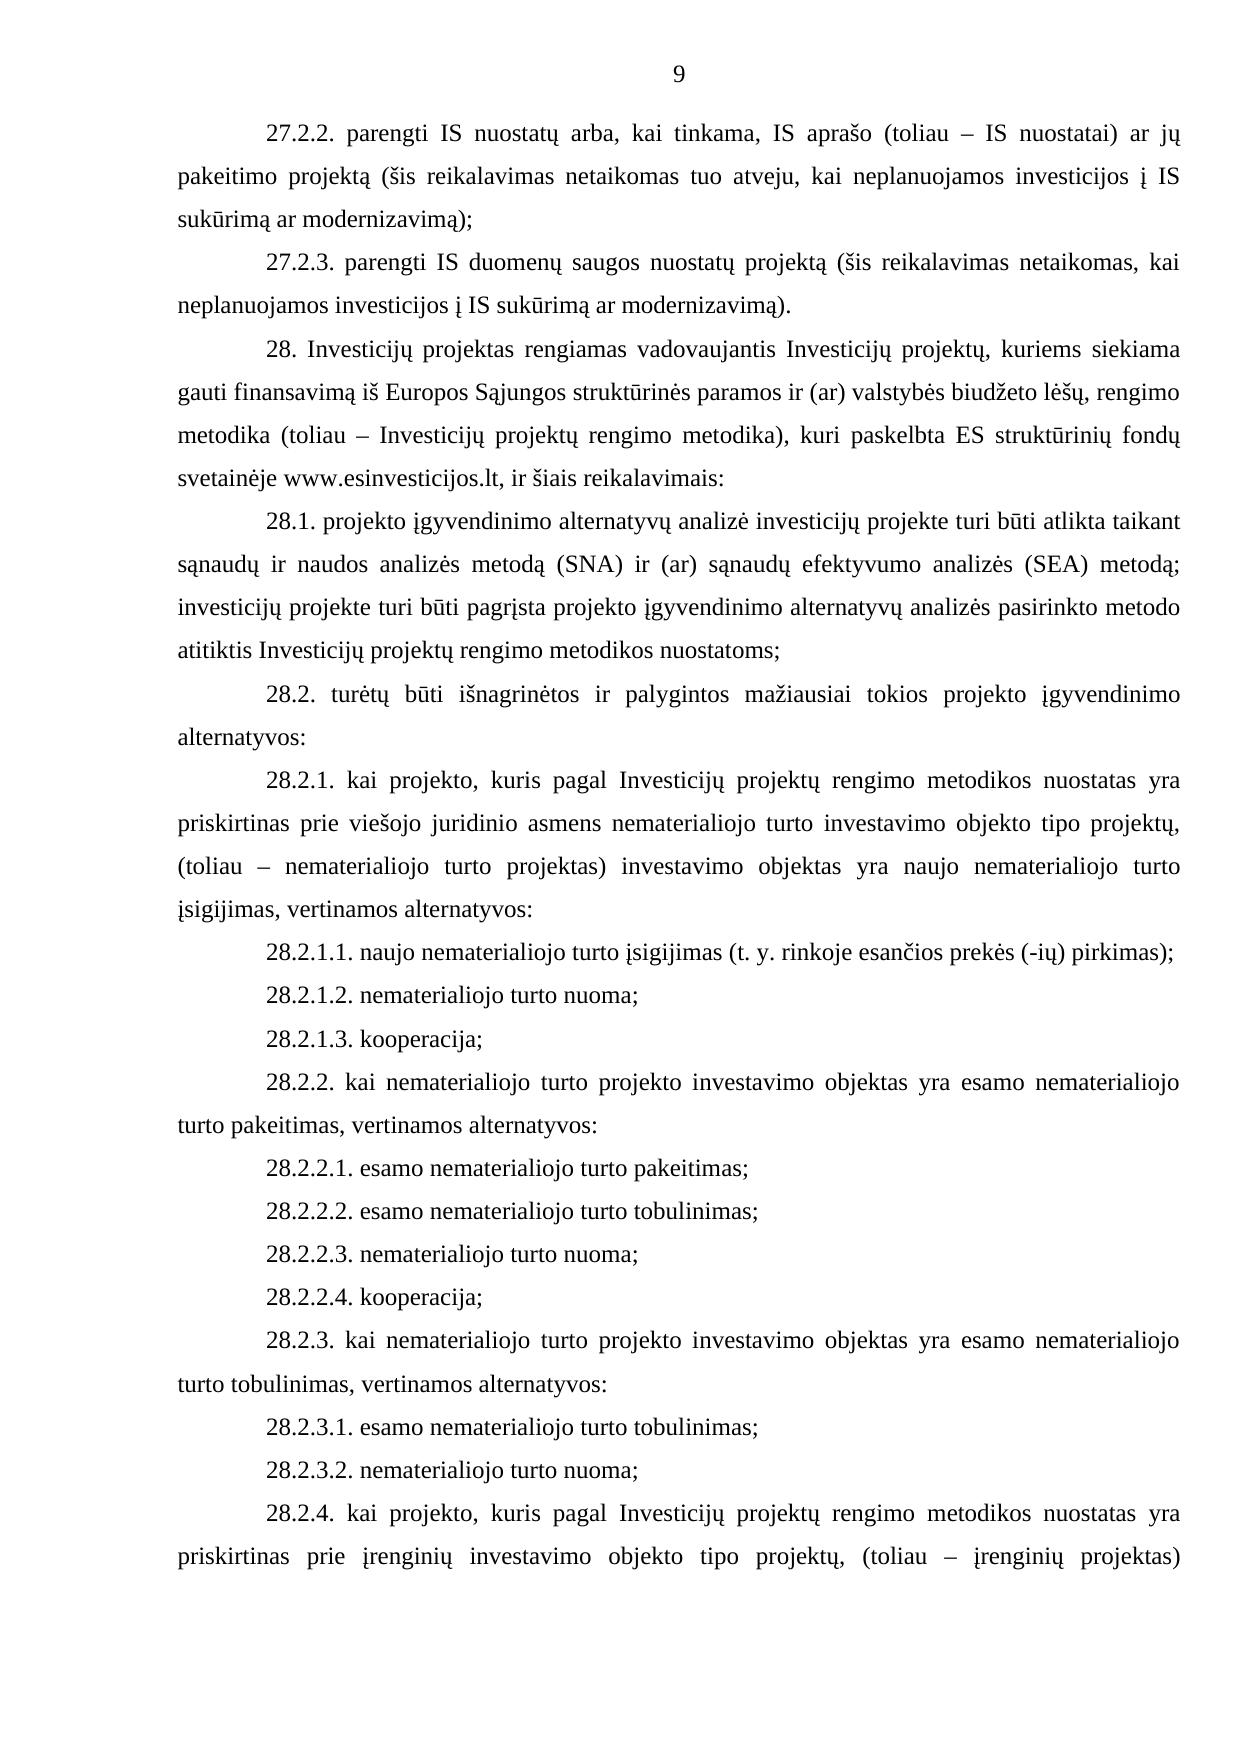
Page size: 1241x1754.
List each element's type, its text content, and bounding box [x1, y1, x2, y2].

text 28.2.1.3. kooperacija; [177, 1024, 1181, 1052]
text 28.2.3.1. esamo nematerialiojo turto tobulinimas; [177, 1412, 1181, 1441]
text 28.1. projekto įgyvendinimo alternatyvų analizė investicijų projekte turi būti atlikta taikant sąnaudų ir naudos analizės metodą (SNA) ir (ar) sąnaudų efektyvumo analizės (SEA) metodą; investicijų projekte turi būti pagrįsta projekto įgyvendinimo alternatyvų analizės pasirinkto metodo atitiktis Investicijų projektų rengimo metodikos nuostatoms; [177, 506, 1181, 664]
text 28.2.1.1. naujo nematerialiojo turto įsigijimas (t. y. rinkoje esančios prekės (-ių) pirkimas); [177, 937, 1181, 966]
text 28.2. turėtų būti išnagrinėtos ir palygintos mažiausiai tokios projekto įgyvendinimo alternatyvos: [177, 679, 1181, 751]
text 28.2.2.4. kooperacija; [177, 1282, 1181, 1311]
text 28.2.2.3. nematerialiojo turto nuoma; [177, 1239, 1181, 1268]
text 28. Investicijų projektas rengiamas vadovaujantis Investicijų projektų, kuriems siekiama gauti finansavimą iš Europos Sąjungos struktūrinės paramos ir (ar) valstybės biudžeto lėšų, rengimo metodika (toliau – Investicijų projektų rengimo metodika), kuri paskelbta ES struktūrinių fondų svetainėje www.esinvesticijos.lt, ir šiais reikalavimais: [177, 334, 1181, 492]
text 27.2.3. parengti IS duomenų saugos nuostatų projektą (šis reikalavimas netaikomas, kai neplanuojamos investicijos į IS sukūrimą ar modernizavimą). [177, 247, 1181, 319]
text 28.2.3. kai nematerialiojo turto projekto investavimo objektas yra esamo nematerialiojo turto tobulinimas, vertinamos alternatyvos: [177, 1326, 1181, 1397]
text 28.2.1.2. nematerialiojo turto nuoma; [177, 981, 1181, 1009]
text 28.2.4. kai projekto, kuris pagal Investicijų projektų rengimo metodikos nuostatas yra priskirtinas prie įrenginių investavimo objekto tipo projektų, (toliau – įrenginių projektas) [177, 1498, 1181, 1570]
text 28.2.2.2. esamo nematerialiojo turto tobulinimas; [177, 1196, 1181, 1225]
text 27.2.2. parengti IS nuostatų arba, kai tinkama, IS aprašo (toliau – IS nuostatai) ar jų pakeitimo projektą (šis reikalavimas netaikomas tuo atveju, kai neplanuojamos investicijos į IS sukūrimą ar modernizavimą); [177, 118, 1181, 233]
text 28.2.2.1. esamo nematerialiojo turto pakeitimas; [177, 1153, 1181, 1182]
text 28.2.1. kai projekto, kuris pagal Investicijų projektų rengimo metodikos nuostatas yra priskirtinas prie viešojo juridinio asmens nematerialiojo turto investavimo objekto tipo projektų, (toliau – nematerialiojo turto projektas) investavimo objektas yra naujo nematerialiojo turto įsigijimas, vertinamos alternatyvos: [177, 765, 1181, 923]
text 28.2.2. kai nematerialiojo turto projekto investavimo objektas yra esamo nematerialiojo turto pakeitimas, vertinamos alternatyvos: [177, 1067, 1181, 1139]
text 28.2.3.2. nematerialiojo turto nuoma; [177, 1455, 1181, 1484]
